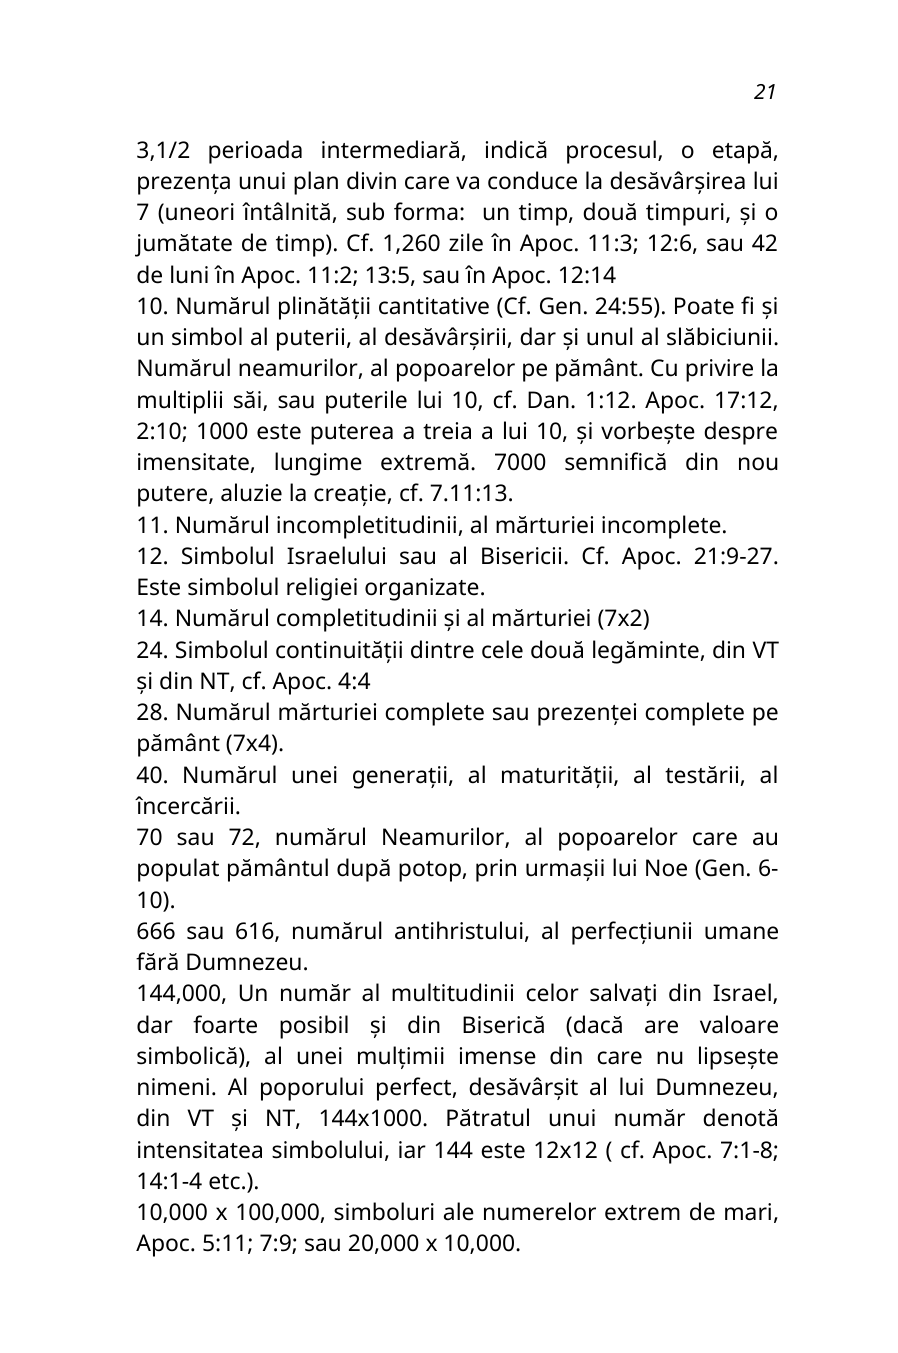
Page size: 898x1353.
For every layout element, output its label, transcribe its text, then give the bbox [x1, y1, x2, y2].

text 12. Simbolul Israelului sau al Bisericii. Cf. Apoc. 21:9-27. Este simbolul religiei organizate. [136, 540, 779, 602]
text 144,000, Un număr al multitudinii celor salvaţi din Israel, dar foarte posibil şi din Biserică (dacă are valoare simbolică), al unei mulţimii imense din care nu lipseşte nimeni. Al poporului perfect, desăvârşit al lui Dumnezeu, din VT şi NT, 144x1000. Pătratul unui număr denotă intensitatea simbolului, iar 144 este 12x12 ( cf. Apoc. 7:1-8; 14:1-4 etc.). [136, 977, 779, 1196]
text 11. Numărul incompletitudinii, al mărturiei incomplete. [136, 509, 779, 540]
text 28. Numărul mărturiei complete sau prezenţei complete pe pământ (7x4). [136, 696, 779, 759]
text 40. Numărul unei generaţii, al maturităţii, al testării, al încercării. [136, 759, 779, 821]
text 666 sau 616, numărul antihristului, al perfecţiunii umane fără Dumnezeu. [136, 915, 779, 977]
text 24. Simbolul continuităţii dintre cele două legăminte, din VT şi din NT, cf. Apoc. 4:4 [136, 634, 779, 696]
text 3,1/2 perioada intermediară, indică procesul, o etapă, prezenţa unui plan divin care va conduce la desăvârşirea lui 7 (uneori întâlnită, sub forma: un timp, două timpuri, şi o jumătate de timp). Cf. 1,260 zile în Apoc. 11:3; 12:6, sau 42 de luni în Apoc. 11:2; 13:5, sau în Apoc. 12:14 [136, 134, 779, 290]
text 10,000 x 100,000, simboluri ale numerelor extrem de mari, Apoc. 5:11; 7:9; sau 20,000 x 10,000. [136, 1196, 779, 1259]
text 70 sau 72, numărul Neamurilor, al popoarelor care au populat pământul după potop, prin urmaşii lui Noe (Gen. 6-10). [136, 821, 779, 915]
text 10. Numărul plinătăţii cantitative (Cf. Gen. 24:55). Poate fi şi un simbol al puterii, al desăvârşirii, dar şi unul al slăbiciunii. Numărul neamurilor, al popoarelor pe pământ. Cu privire la multiplii săi, sau puterile lui 10, cf. Dan. 1:12. Apoc. 17:12, 2:10; 1000 este puterea a treia a lui 10, şi vorbeşte despre imensitate, lungime extremă. 7000 semnifică din nou putere, aluzie la creaţie, cf. 7.11:13. [136, 290, 779, 509]
text 14. Numărul completitudinii şi al mărturiei (7x2) [136, 602, 779, 634]
